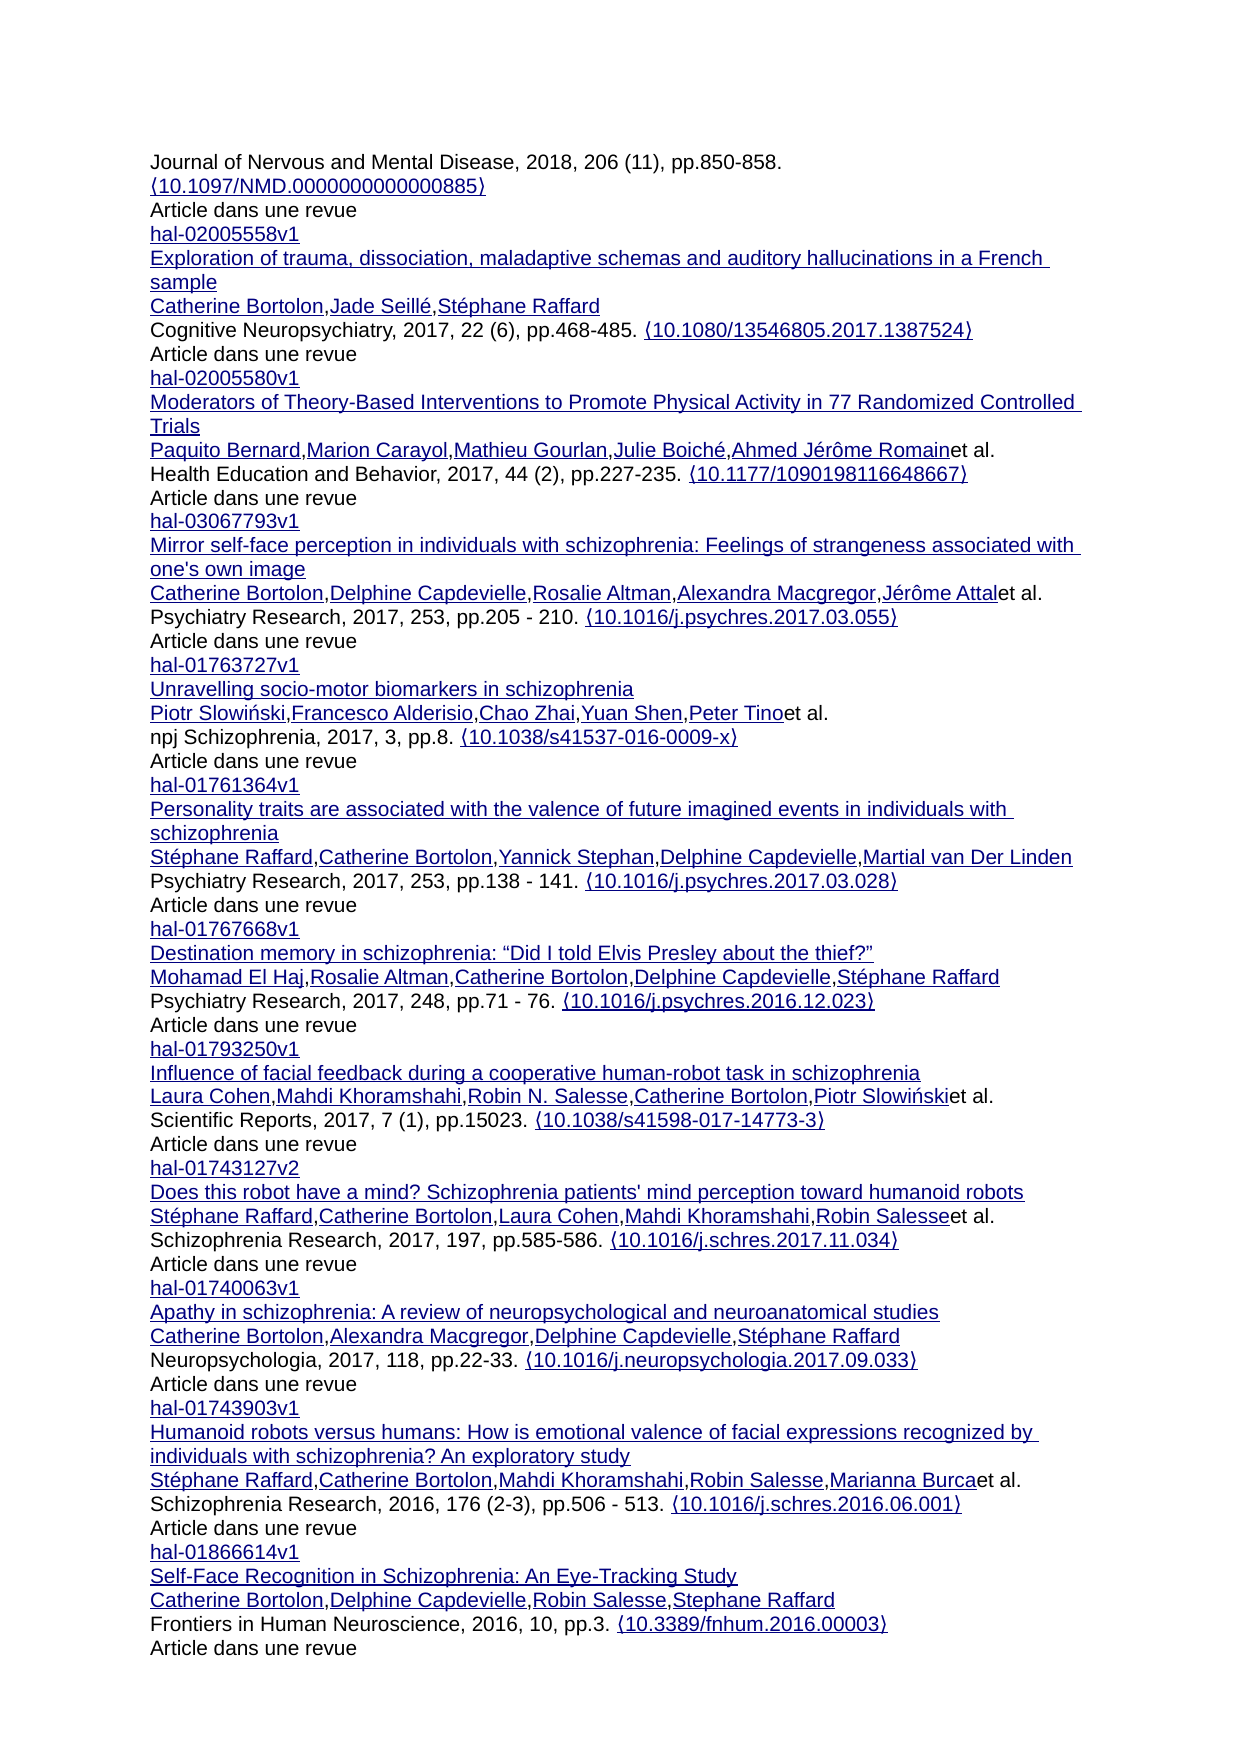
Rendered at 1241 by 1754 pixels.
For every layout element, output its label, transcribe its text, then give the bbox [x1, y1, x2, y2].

table_cell Humanoid robots versus humans: How is emotional valence of facial expressions recognized by individuals with schizophrenia? An exploratory study Stéphane Raffard,Catherine Bortolon,Mahdi Khoramshahi,Robin Salesse,Marianna Burcaet al. Schizophrenia Research, 2016, 176 (2-3), pp.506 - 513. ⟨10.1016/j.schres.2016.06.001⟩ Article dans une revue hal-01866614v1 [150, 1420, 1090, 1563]
table_cell Personality traits are associated with the valence of future imagined events in individuals with schizophrenia Stéphane Raffard,Catherine Bortolon,Yannick Stephan,Delphine Capdevielle,Martial van Der Linden Psychiatry Research, 2017, 253, pp.138 - 141. ⟨10.1016/j.psychres.2017.03.028⟩ Article dans une revue hal-01767668v1 [150, 797, 1090, 941]
table_cell Influence of facial feedback during a cooperative human-robot task in schizophrenia Laura Cohen,Mahdi Khoramshahi,Robin N. Salesse,Catherine Bortolon,Piotr Slowińskiet al. Scientific Reports, 2017, 7 (1), pp.15023. ⟨10.1038/s41598-017-14773-3⟩ Article dans une revue hal-01743127v2 [150, 1060, 1090, 1180]
table_cell Apathy in schizophrenia: A review of neuropsychological and neuroanatomical studies Catherine Bortolon,Alexandra Macgregor,Delphine Capdevielle,Stéphane Raffard Neuropsychologia, 2017, 118, pp.22-33. ⟨10.1016/j.neuropsychologia.2017.09.033⟩ Article dans une revue hal-01743903v1 [150, 1300, 1090, 1420]
table_cell Moderators of Theory-Based Interventions to Promote Physical Activity in 77 Randomized Controlled Trials Paquito Bernard,Marion Carayol,Mathieu Gourlan,Julie Boiché,Ahmed Jérôme Romainet al. Health Education and Behavior, 2017, 44 (2), pp.227-235. ⟨10.1177/1090198116648667⟩ Article dans une revue hal-03067793v1 [150, 390, 1090, 533]
table_cell Mirror self-face perception in individuals with schizophrenia: Feelings of strangeness associated with one's own image Catherine Bortolon,Delphine Capdevielle,Rosalie Altman,Alexandra Macgregor,Jérôme Attalet al. Psychiatry Research, 2017, 253, pp.205 - 210. ⟨10.1016/j.psychres.2017.03.055⟩ Article dans une revue hal-01763727v1 [150, 533, 1090, 677]
table_cell Journal of Nervous and Mental Disease, 2018, 206 (11), pp.850-858. ⟨10.1097/NMD.0000000000000885⟩ Article dans une revue hal-02005558v1 [150, 150, 1090, 246]
table_cell Destination memory in schizophrenia: “Did I told Elvis Presley about the thief?” Mohamad El Haj,Rosalie Altman,Catherine Bortolon,Delphine Capdevielle,Stéphane Raffard Psychiatry Research, 2017, 248, pp.71 - 76. ⟨10.1016/j.psychres.2016.12.023⟩ Article dans une revue hal-01793250v1 [150, 941, 1090, 1060]
table_cell Self-Face Recognition in Schizophrenia: An Eye-Tracking Study Catherine Bortolon,Delphine Capdevielle,Robin Salesse,Stephane Raffard Frontiers in Human Neuroscience, 2016, 10, pp.3. ⟨10.3389/fnhum.2016.00003⟩ Article dans une revue [150, 1564, 1090, 1659]
table_cell Does this robot have a mind? Schizophrenia patients' mind perception toward humanoid robots Stéphane Raffard,Catherine Bortolon,Laura Cohen,Mahdi Khoramshahi,Robin Salesseet al. Schizophrenia Research, 2017, 197, pp.585-586. ⟨10.1016/j.schres.2017.11.034⟩ Article dans une revue hal-01740063v1 [150, 1180, 1090, 1300]
table_cell Unravelling socio-motor biomarkers in schizophrenia Piotr Slowiński,Francesco Alderisio,Chao Zhai,Yuan Shen,Peter Tinoet al. npj Schizophrenia, 2017, 3, pp.8. ⟨10.1038/s41537-016-0009-x⟩ Article dans une revue hal-01761364v1 [150, 677, 1090, 797]
table_cell Exploration of trauma, dissociation, maladaptive schemas and auditory hallucinations in a French sample Catherine Bortolon,Jade Seillé,Stéphane Raffard Cognitive Neuropsychiatry, 2017, 22 (6), pp.468-485. ⟨10.1080/13546805.2017.1387524⟩ Article dans une revue hal-02005580v1 [150, 246, 1090, 389]
